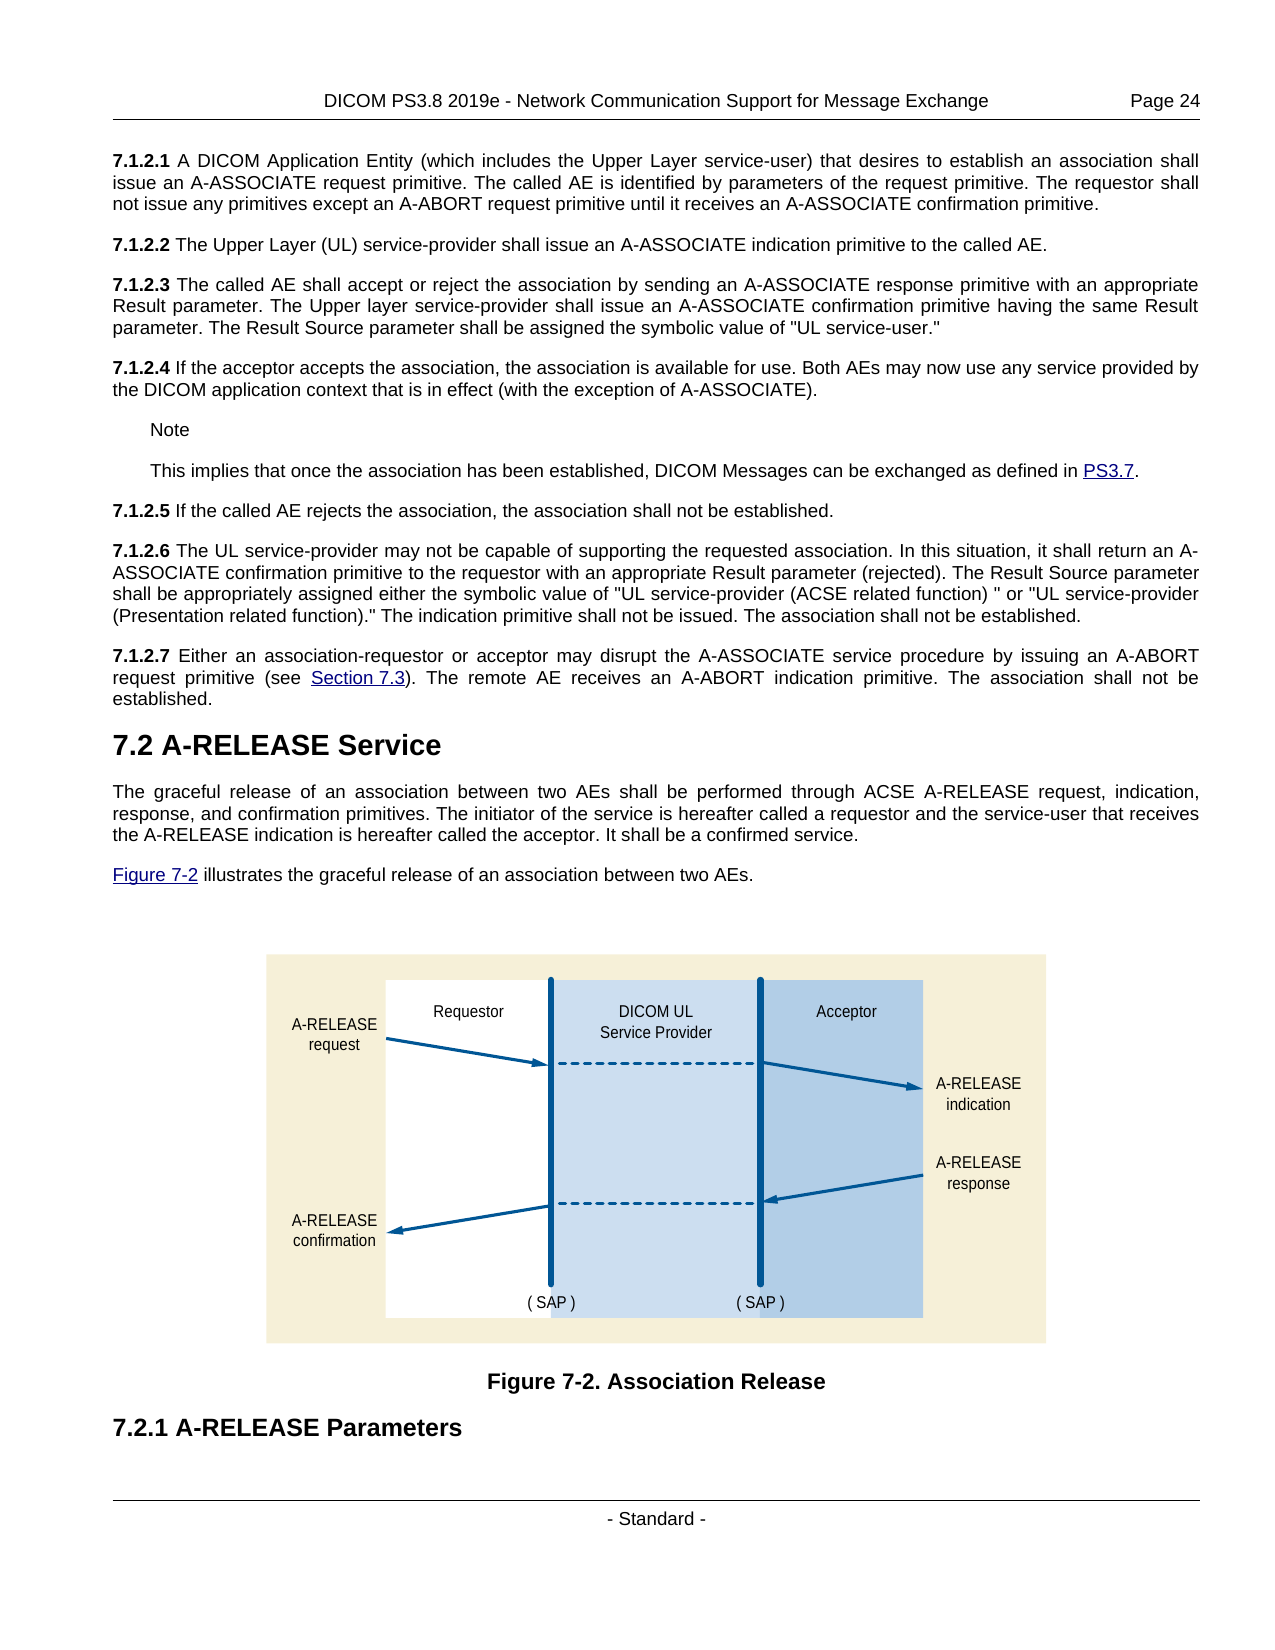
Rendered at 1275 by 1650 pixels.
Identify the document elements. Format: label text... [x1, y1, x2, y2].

text This implies that once the association has been established, DICOM Messages can be exchanged as defined in PS3.7. [150, 459, 1162, 481]
text The graceful release of an association between two AEs shall be performed through ACSE A-RELEASE request, indication, response, and confirmation primitives. The initiator of the service is hereafter called a requestor and the service-user that receives the A-RELEASE indication is hereafter called the acceptor. It shall be a confirmed service. [112, 781, 1200, 845]
text 7.1.2.7 Either an association-requestor or acceptor may disrupt the A-ASSOCIATE service procedure by issuing an A-ABORT request primitive (see Section 7.3). The remote AE receives an A-ABORT indication primitive. The association shall not be established. [112, 645, 1200, 710]
text 7.1.2.6 The UL service-provider may not be capable of supporting the requested association. In this situation, it shall return an A-ASSOCIATE confirmation primitive to the requestor with an appropriate Result parameter (rejected). The Result Source parameter shall be appropriately assigned either the symbolic value of "UL service-provider (ACSE related function) " or "UL service-provider (Presentation related function)." The indication primitive shall not be issued. The association shall not be established. [112, 540, 1200, 626]
text Note [150, 419, 1162, 441]
text 7.1.2.3 The called AE shall accept or reject the association by sending an A-ASSOCIATE response primitive with an appropriate Result parameter. The Upper layer service-provider shall issue an A-ASSOCIATE confirmation primitive having the same Result parameter. The Result Source parameter shall be assigned the symbolic value of "UL service-user." [112, 274, 1200, 338]
text 7.1.2.4 If the acceptor accepts the association, the association is available for use. Both AEs may now use any service provided by the DICOM application context that is in effect (with the exception of A-ASSOCIATE). [112, 357, 1200, 400]
text 7.2.1 A-RELEASE Parameters [112, 1413, 1200, 1442]
text Figure 7-2 illustrates the graceful release of an association between two AEs. [112, 864, 1200, 886]
text 7.2 A-RELEASE Service [112, 728, 1200, 762]
text 7.1.2.2 The Upper Layer (UL) service-provider shall issue an A-ASSOCIATE indication primitive to the called AE. [112, 233, 1200, 255]
text Figure 7-2. Association Release [112, 1368, 1200, 1394]
text 7.1.2.5 If the called AE rejects the association, the association shall not be established. [112, 500, 1200, 521]
text 7.1.2.1 A DICOM Application Entity (which includes the Upper Layer service-user) that desires to establish an association shall issue an A-ASSOCIATE request primitive. The called AE is identified by parameters of the request primitive. The requestor shall not issue any primitives except an A-ABORT request primitive until it receives an A-ASSOCIATE confirmation primitive. [112, 150, 1200, 215]
